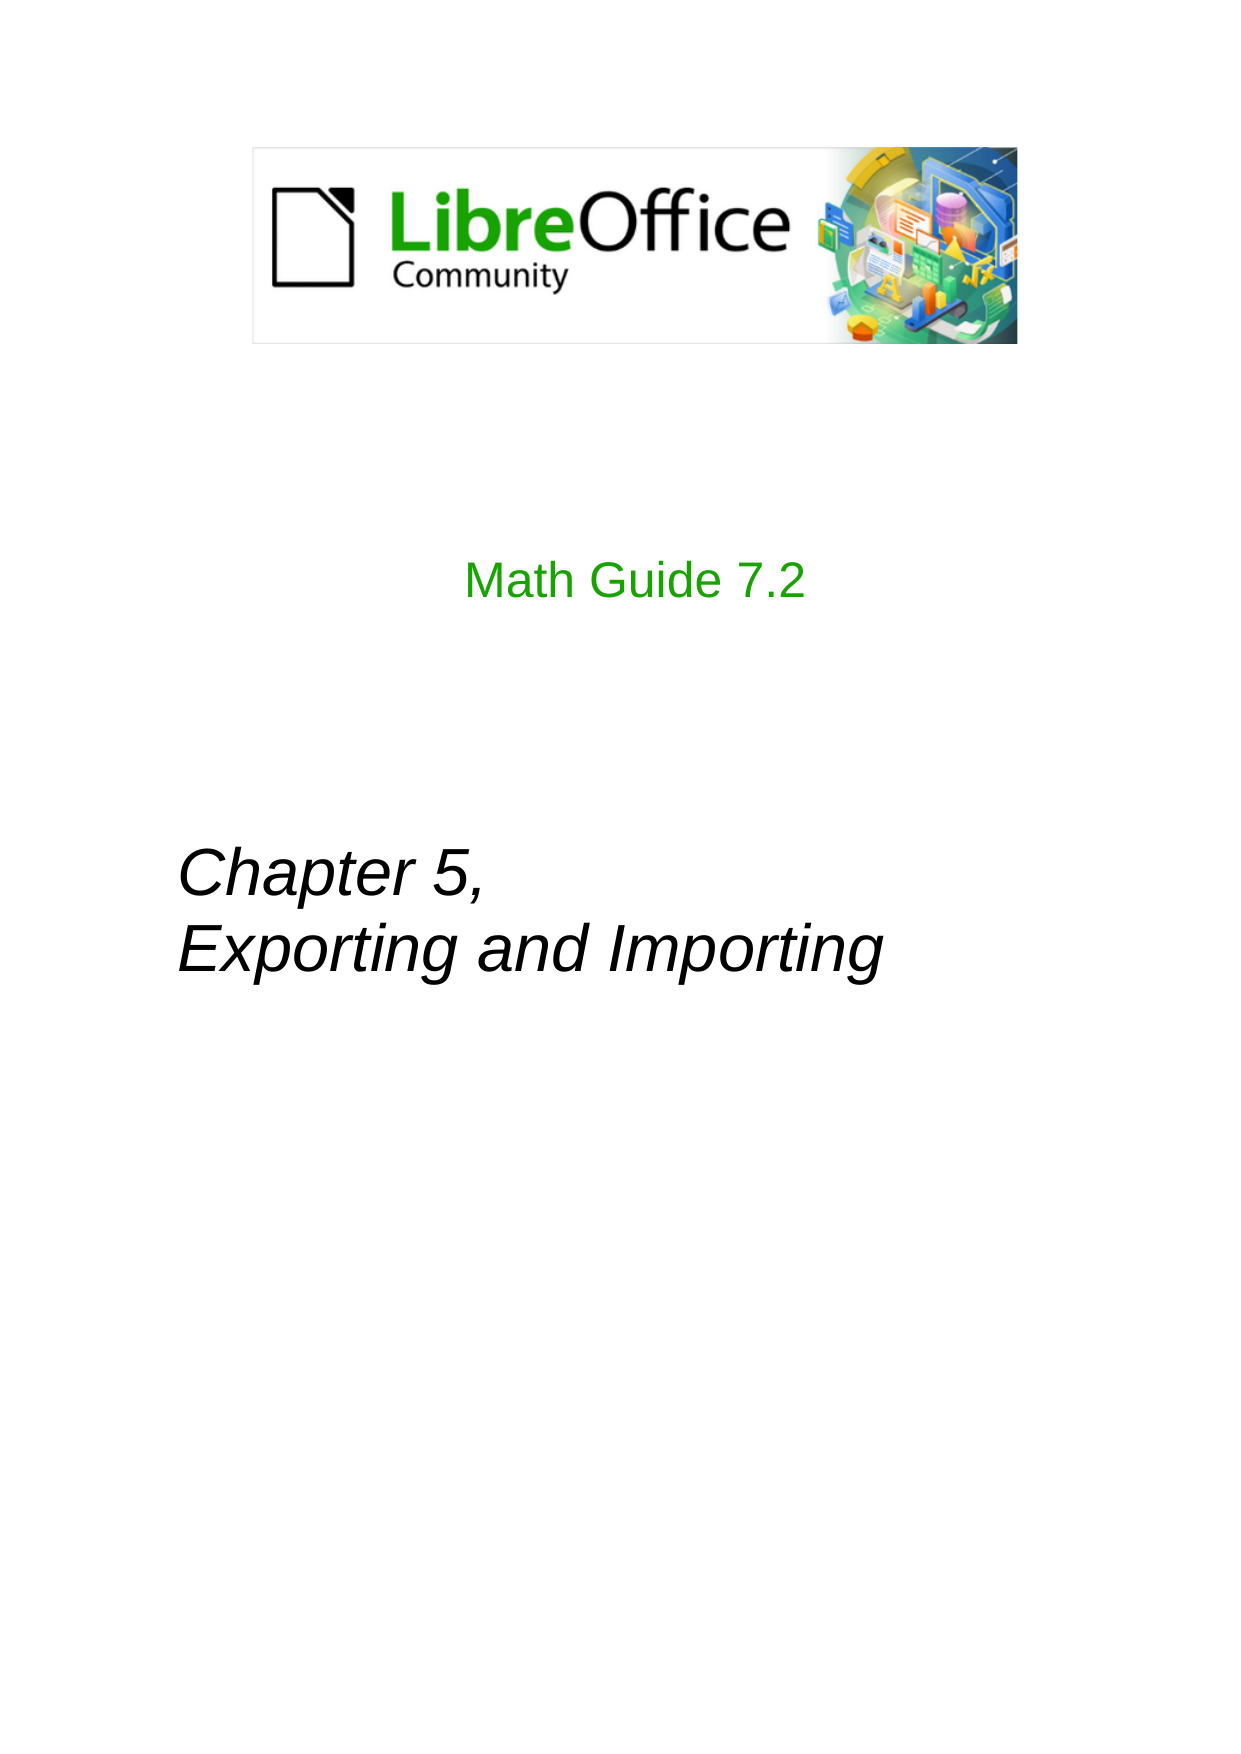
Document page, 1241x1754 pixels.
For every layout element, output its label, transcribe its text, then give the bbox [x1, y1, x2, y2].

text Math Guide 7.2 [177, 550, 1093, 608]
picture [252, 147, 1018, 344]
title Chapter 5, Exporting and Importing [177, 833, 1093, 986]
